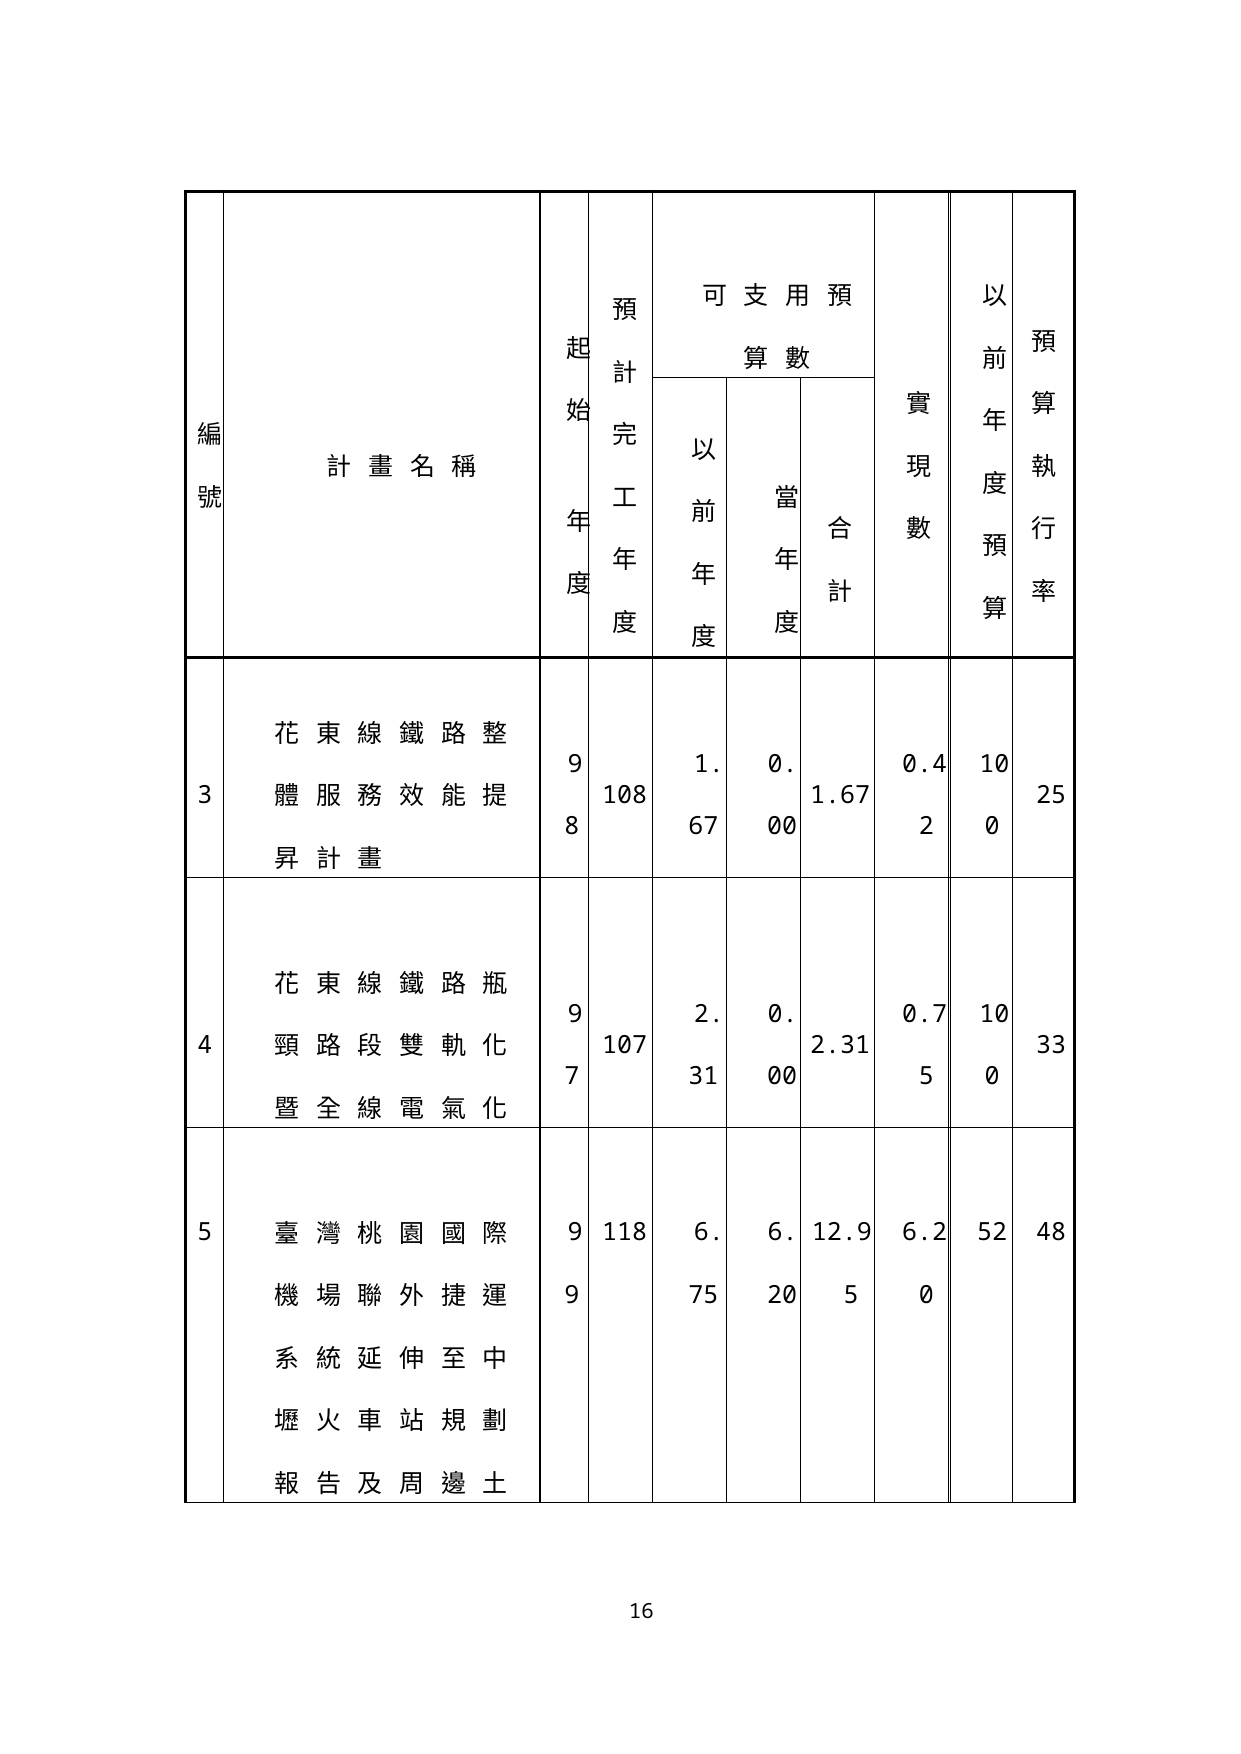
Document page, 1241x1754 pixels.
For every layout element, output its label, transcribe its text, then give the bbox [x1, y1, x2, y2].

table_cell 5 [187, 1128, 223, 1502]
table_cell 12.95 [801, 1128, 874, 1502]
table_cell 花東線鐵路瓶頸路段雙軌化暨全線電氣化 [224, 878, 539, 1127]
table_cell 1.67 [653, 659, 726, 877]
table_cell 以前年度 [653, 378, 726, 656]
table_header 編號 [187, 193, 223, 656]
table_cell 4 [187, 878, 223, 1127]
table_cell 25 [1013, 659, 1073, 877]
table_header 實現數 [875, 193, 948, 656]
table_cell 2.31 [653, 878, 726, 1127]
table_cell 2.31 [801, 878, 874, 1127]
table_cell 當年度 [727, 378, 800, 656]
table_cell 107 [589, 878, 652, 1127]
table_cell 97 [541, 878, 588, 1127]
table_cell 33 [1013, 878, 1073, 1127]
table_cell 3 [187, 659, 223, 877]
table_cell 合計 [801, 378, 874, 656]
table_header 預計完工年度 [589, 193, 652, 656]
table_cell 52 [951, 1128, 1012, 1502]
table_cell 118 [589, 1128, 652, 1502]
table_cell 6.20 [875, 1128, 948, 1502]
table_header 可支用預算數 [653, 193, 874, 377]
table_cell 98 [541, 659, 588, 877]
table_cell 0.00 [727, 878, 800, 1127]
table_cell 99 [541, 1128, 588, 1502]
table_cell 0.42 [875, 659, 948, 877]
table_cell 0.75 [875, 878, 948, 1127]
table_cell 108 [589, 659, 652, 877]
table_cell 1.67 [801, 659, 874, 877]
table_header 預算執行率 [1013, 193, 1073, 656]
table_cell 100 [951, 878, 1012, 1127]
table_cell 6.20 [727, 1128, 800, 1502]
table_header 以前年度預算占比 [951, 193, 1012, 656]
table_cell 臺灣桃園國際機場聯外捷運系統延伸至中壢火車站規劃報告及周邊土 [224, 1128, 539, 1502]
table_cell 48 [1013, 1128, 1073, 1502]
table_cell 6.75 [653, 1128, 726, 1502]
table_cell 0.00 [727, 659, 800, 877]
table_cell 100 [951, 659, 1012, 877]
table_header 計畫名稱 [224, 193, 539, 656]
table_cell 花東線鐵路整體服務效能提昇計畫 [224, 659, 539, 877]
table_header 起始 年度 [541, 193, 588, 656]
